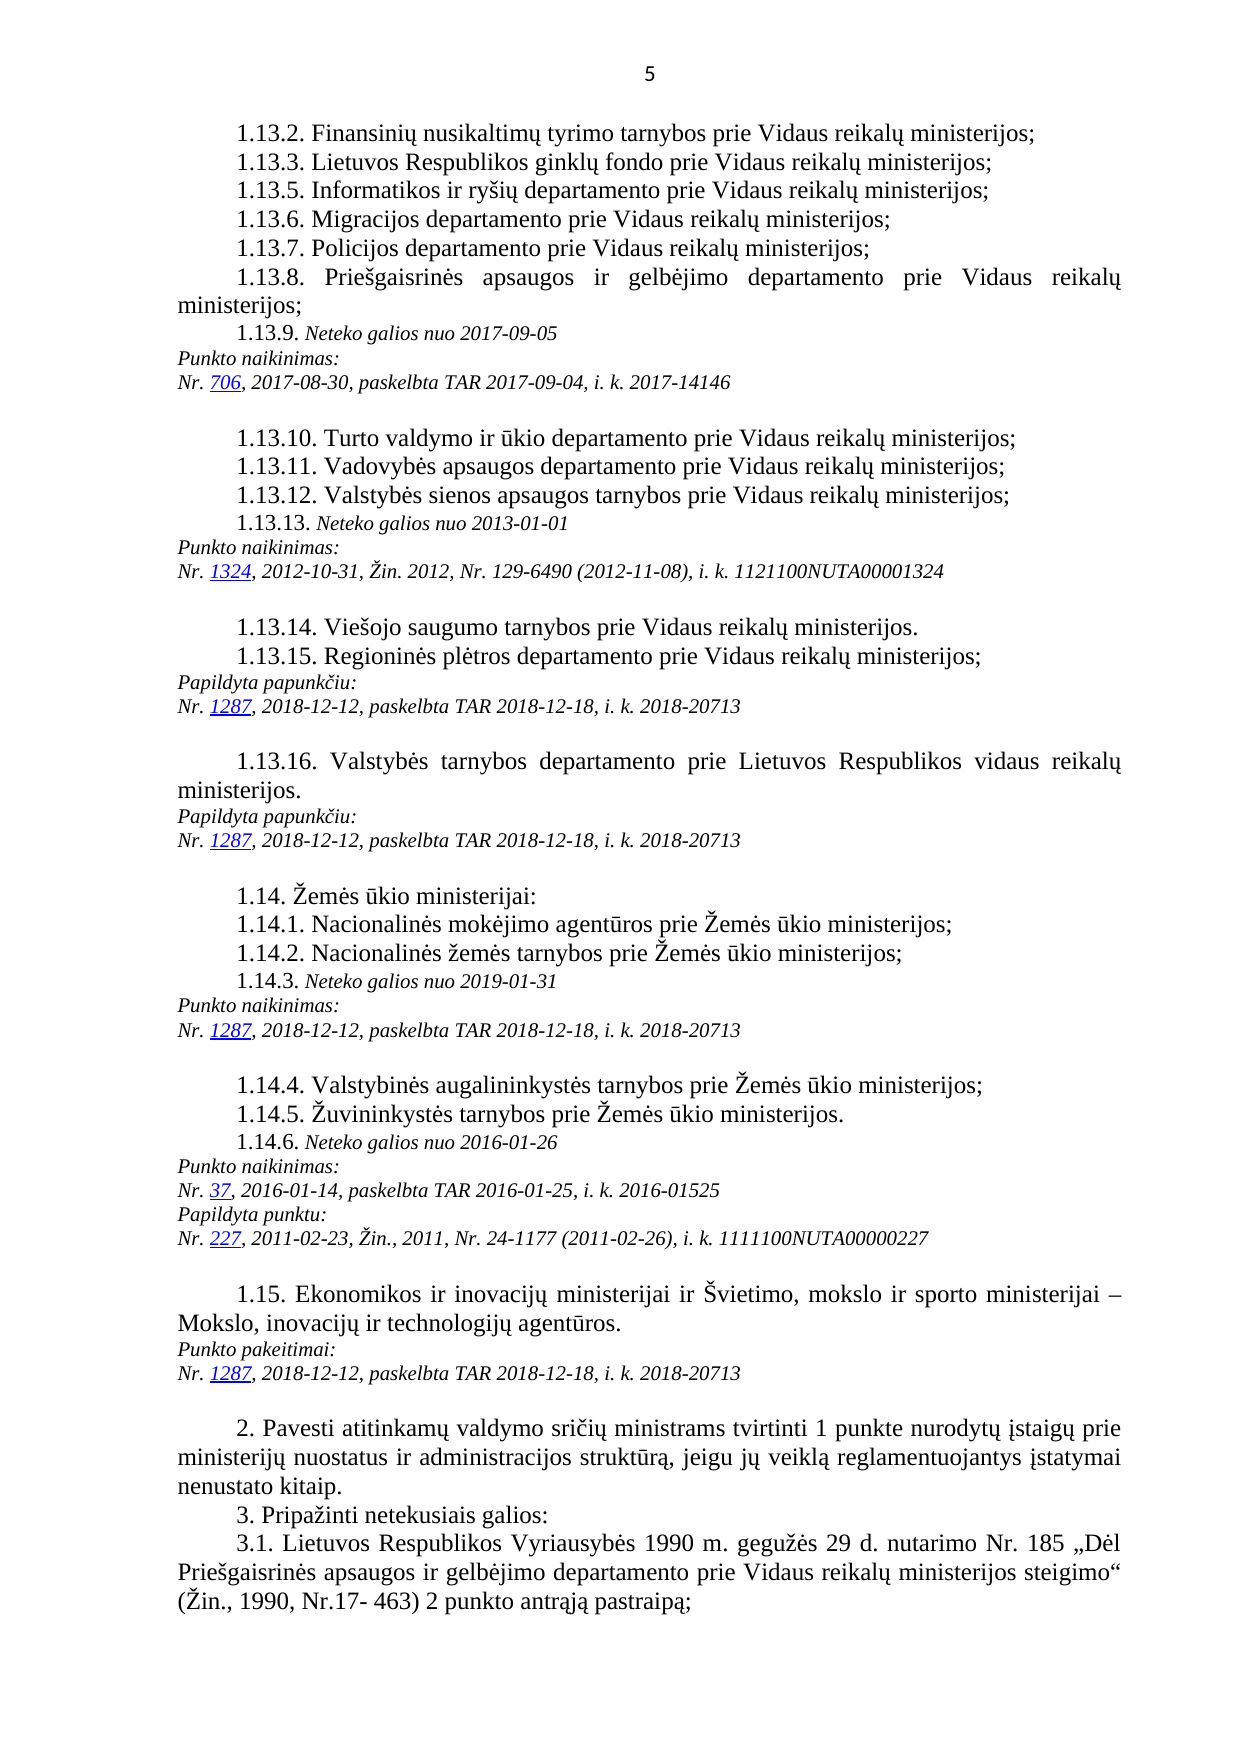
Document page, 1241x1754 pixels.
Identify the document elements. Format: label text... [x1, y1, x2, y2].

text Papildyta papunkčiu: [177, 804, 1122, 828]
text 2. Pavesti atitinkamų valdymo sričių ministrams tvirtinti 1 punkte nurodytų įstaigų prie ministerijų nuostatus ir administracijos struktūrą, jeigu jų veiklą reglamentuojantys įstatymai nenustato kitaip. [177, 1413, 1122, 1500]
text Punkto naikinimas: [177, 535, 1122, 559]
text 1.13.14. Viešojo saugumo tarnybos prie Vidaus reikalų ministerijos. [177, 612, 1122, 641]
text 1.13.10. Turto valdymo ir ūkio departamento prie Vidaus reikalų ministerijos; [177, 423, 1122, 451]
text 1.14.1. Nacionalinės mokėjimo agentūros prie Žemės ūkio ministerijos; [177, 909, 1122, 938]
text 1.14.5. Žuvininkystės tarnybos prie Žemės ūkio ministerijos. [177, 1099, 1122, 1128]
text 1.13.6. Migracijos departamento prie Vidaus reikalų ministerijos; [177, 204, 1122, 233]
text 1.13.3. Lietuvos Respublikos ginklų fondo prie Vidaus reikalų ministerijos; [177, 147, 1122, 176]
text 1.13.11. Vadovybės apsaugos departamento prie Vidaus reikalų ministerijos; [177, 451, 1122, 480]
text Papildyta papunkčiu: [177, 669, 1122, 694]
text 1.14.6. Neteko galios nuo 2016-01-26 [177, 1128, 1122, 1154]
text 1.13.2. Finansinių nusikaltimų tyrimo tarnybos prie Vidaus reikalų ministerijos; [177, 118, 1122, 147]
text Nr. 1287, 2018-12-12, paskelbta TAR 2018-12-18, i. k. 2018-20713 [177, 1017, 1122, 1042]
text 1.13.9. Neteko galios nuo 2017-09-05 [177, 319, 1122, 346]
text Nr. 1324, 2012-10-31, Žin. 2012, Nr. 129-6490 (2012-11-08), i. k. 1121100NUTA00001324 [177, 559, 1122, 583]
text 1.13.16. Valstybės tarnybos departamento prie Lietuvos Respublikos vidaus reikalų ministerijos. [177, 746, 1122, 804]
text 1.13.5. Informatikos ir ryšių departamento prie Vidaus reikalų ministerijos; [177, 176, 1122, 204]
text 1.13.7. Policijos departamento prie Vidaus reikalų ministerijos; [177, 233, 1122, 262]
text 1.13.8. Priešgaisrinės apsaugos ir gelbėjimo departamento prie Vidaus reikalų ministerijos; [177, 262, 1122, 319]
text Nr. 706, 2017-08-30, paskelbta TAR 2017-09-04, i. k. 2017-14146 [177, 370, 1122, 394]
text Papildyta punktu: [177, 1202, 1122, 1226]
text 1.14. Žemės ūkio ministerijai: [177, 881, 1122, 909]
text Nr. 1287, 2018-12-12, paskelbta TAR 2018-12-18, i. k. 2018-20713 [177, 828, 1122, 852]
text Nr. 37, 2016-01-14, paskelbta TAR 2016-01-25, i. k. 2016-01525 [177, 1178, 1122, 1202]
text 3. Pripažinti netekusiais galios: [177, 1500, 1122, 1528]
text Nr. 227, 2011-02-23, Žin., 2011, Nr. 24-1177 (2011-02-26), i. k. 1111100NUTA00000227 [177, 1226, 1122, 1250]
text 1.14.4. Valstybinės augalininkystės tarnybos prie Žemės ūkio ministerijos; [177, 1070, 1122, 1099]
text 1.14.2. Nacionalinės žemės tarnybos prie Žemės ūkio ministerijos; [177, 938, 1122, 967]
text 3.1. Lietuvos Respublikos Vyriausybės 1990 m. gegužės 29 d. nutarimo Nr. 185 „Dėl Priešgaisrinės apsaugos ir gelbėjimo departamento prie Vidaus reikalų ministerijos steigimo“ (Žin., 1990, Nr.17- 463) 2 punkto antrąją pastraipą; [177, 1528, 1122, 1615]
text Nr. 1287, 2018-12-12, paskelbta TAR 2018-12-18, i. k. 2018-20713 [177, 694, 1122, 718]
text Nr. 1287, 2018-12-12, paskelbta TAR 2018-12-18, i. k. 2018-20713 [177, 1361, 1122, 1385]
text Punkto pakeitimai: [177, 1337, 1122, 1361]
text 1.14.3. Neteko galios nuo 2019-01-31 [177, 967, 1122, 993]
text Punkto naikinimas: [177, 1154, 1122, 1178]
text 1.13.15. Regioninės plėtros departamento prie Vidaus reikalų ministerijos; [177, 641, 1122, 669]
text 1.13.12. Valstybės sienos apsaugos tarnybos prie Vidaus reikalų ministerijos; [177, 480, 1122, 509]
text 1.15. Ekonomikos ir inovacijų ministerijai ir Švietimo, mokslo ir sporto ministerijai – Mokslo, inovacijų ir technologijų agentūros. [177, 1279, 1122, 1337]
text Punkto naikinimas: [177, 346, 1122, 370]
text Punkto naikinimas: [177, 993, 1122, 1017]
text 1.13.13. Neteko galios nuo 2013-01-01 [177, 509, 1122, 535]
